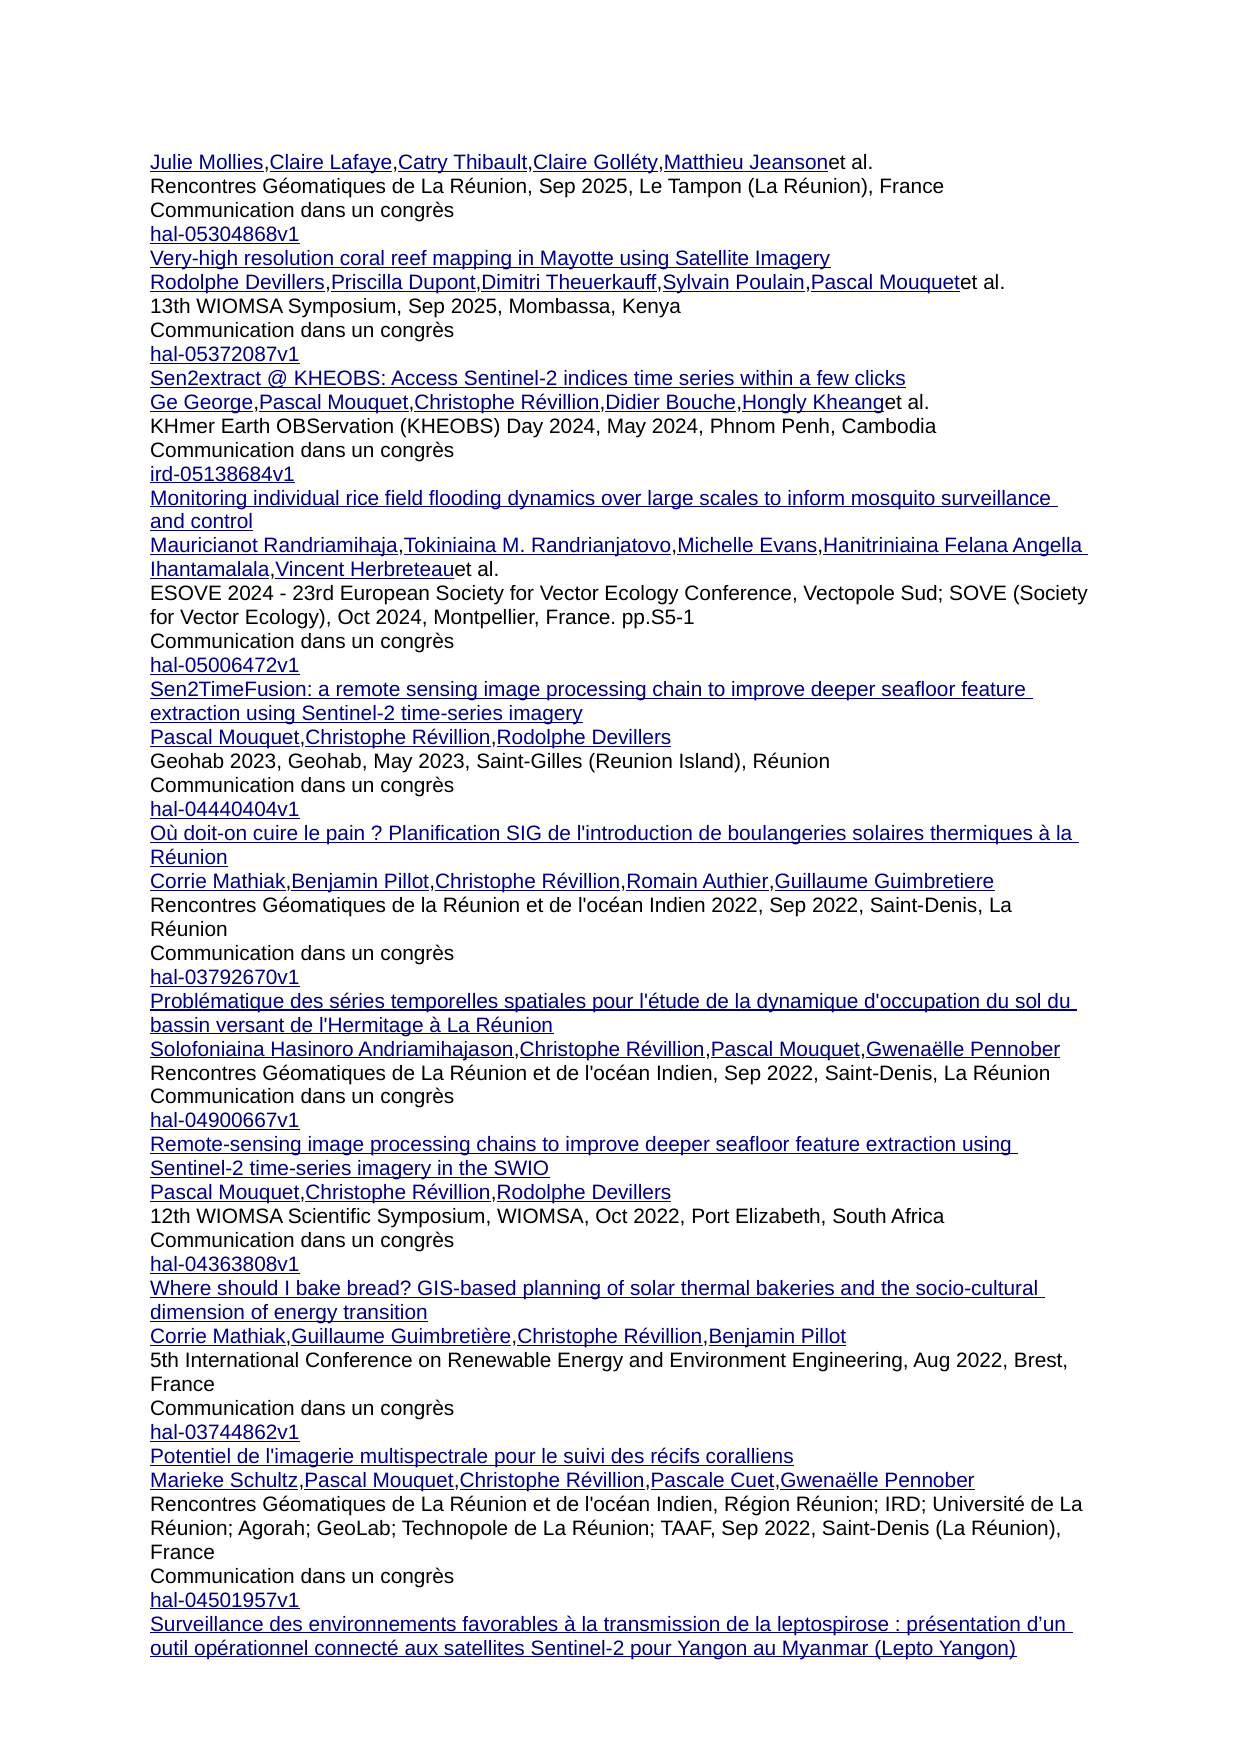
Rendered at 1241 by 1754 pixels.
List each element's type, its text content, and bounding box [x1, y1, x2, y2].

table_cell Monitoring individual rice field flooding dynamics over large scales to inform mosquito surveillance and control Mauricianot Randriamihaja,Tokiniaina M. Randrianjatovo,Michelle Evans,Hanitriniaina Felana Angella Ihantamalala,Vincent Herbreteauet al. ESOVE 2024 - 23rd European Society for Vector Ecology Conference, Vectopole Sud; SOVE (Society for Vector Ecology), Oct 2024, Montpellier, France. pp.S5-1 Communication dans un congrès hal-05006472v1 [150, 485, 1090, 677]
table_cell Sen2extract @ KHEOBS: Access Sentinel-2 indices time series within a few clicks Ge George,Pascal Mouquet,Christophe Révillion,Didier Bouche,Hongly Kheanget al. KHmer Earth OBServation (KHEOBS) Day 2024, May 2024, Phnom Penh, Cambodia Communication dans un congrès ird-05138684v1 [150, 366, 1090, 485]
table_cell Problématique des séries temporelles spatiales pour l'étude de la dynamique d'occupation du sol du bassin versant de l'Hermitage à La Réunion Solofoniaina Hasinoro Andriamihajason,Christophe Révillion,Pascal Mouquet,Gwenaëlle Pennober Rencontres Géomatiques de La Réunion et de l'océan Indien, Sep 2022, Saint-Denis, La Réunion Communication dans un congrès hal-04900667v1 [150, 989, 1090, 1132]
table_cell Very-high resolution coral reef mapping in Mayotte using Satellite Imagery Rodolphe Devillers,Priscilla Dupont,Dimitri Theuerkauff,Sylvain Poulain,Pascal Mouquetet al. 13th WIOMSA Symposium, Sep 2025, Mombassa, Kenya Communication dans un congrès hal-05372087v1 [150, 246, 1090, 366]
table_cell Surveillance des environnements favorables à la transmission de la leptospirose : présentation d’un outil opérationnel connecté aux satellites Sentinel-2 pour Yangon au Myanmar (Lepto Yangon) [150, 1611, 1090, 1659]
table_cell Où doit-on cuire le pain ? Planification SIG de l'introduction de boulangeries solaires thermiques à la Réunion Corrie Mathiak,Benjamin Pillot,Christophe Révillion,Romain Authier,Guillaume Guimbretiere Rencontres Géomatiques de la Réunion et de l'océan Indien 2022, Sep 2022, Saint-Denis, La Réunion Communication dans un congrès hal-03792670v1 [150, 821, 1090, 988]
table_cell Remote-sensing image processing chains to improve deeper seafloor feature extraction using Sentinel-2 time-series imagery in the SWIO Pascal Mouquet,Christophe Révillion,Rodolphe Devillers 12th WIOMSA Scientific Symposium, WIOMSA, Oct 2022, Port Elizabeth, South Africa Communication dans un congrès hal-04363808v1 [150, 1132, 1090, 1276]
table_cell Where should I bake bread? GIS-based planning of solar thermal bakeries and the socio-cultural dimension of energy transition Corrie Mathiak,Guillaume Guimbretière,Christophe Révillion,Benjamin Pillot 5th International Conference on Renewable Energy and Environment Engineering, Aug 2022, Brest, France Communication dans un congrès hal-03744862v1 [150, 1276, 1090, 1444]
table_cell Sen2TimeFusion: a remote sensing image processing chain to improve deeper seafloor feature extraction using Sentinel-2 time-series imagery Pascal Mouquet,Christophe Révillion,Rodolphe Devillers Geohab 2023, Geohab, May 2023, Saint-Gilles (Reunion Island), Réunion Communication dans un congrès hal-04440404v1 [150, 677, 1090, 821]
table_cell Julie Mollies,Claire Lafaye,Catry Thibault,Claire Golléty,Matthieu Jeansonet al. Rencontres Géomatiques de La Réunion, Sep 2025, Le Tampon (La Réunion), France Communication dans un congrès hal-05304868v1 [150, 150, 1090, 246]
table_cell Potentiel de l'imagerie multispectrale pour le suivi des récifs coralliens Marieke Schultz,Pascal Mouquet,Christophe Révillion,Pascale Cuet,Gwenaëlle Pennober Rencontres Géomatiques de La Réunion et de l'océan Indien, Région Réunion; IRD; Université de La Réunion; Agorah; GeoLab; Technopole de La Réunion; TAAF, Sep 2022, Saint-Denis (La Réunion), France Communication dans un congrès hal-04501957v1 [150, 1444, 1090, 1611]
